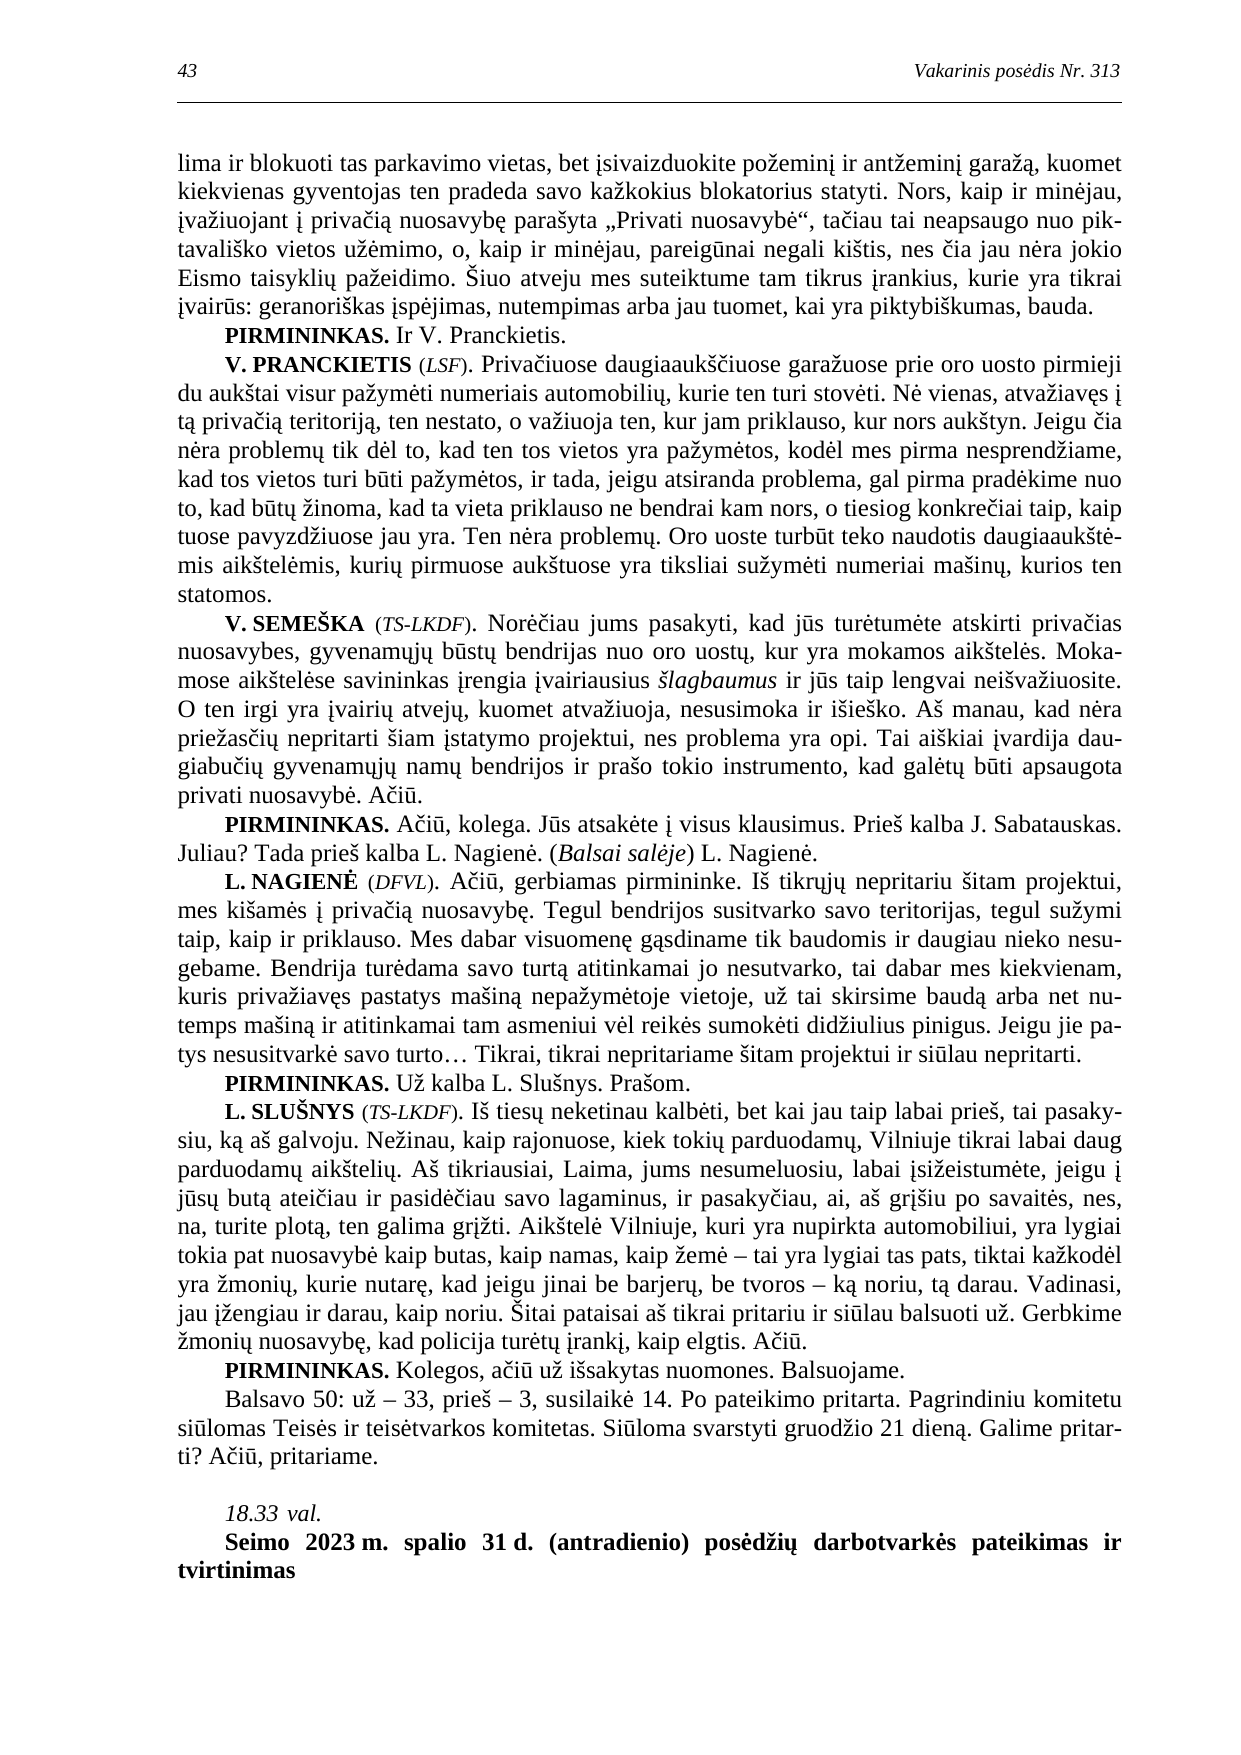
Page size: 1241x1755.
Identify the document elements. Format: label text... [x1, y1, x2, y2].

text Bal­sa­vo 50: už – 33, prieš – 3, su­si­lai­kė 14. Po pa­tei­ki­mo pri­tar­ta. Pa­grin­di­niu ko­mi­te­tu siū­lo­mas Tei­sės ir tei­sėt­var­kos ko­mi­te­tas. Siū­lo­ma svars­ty­ti gruo­džio 21 die­ną. Ga­li­me pri­tar­ti? Ačiū, pri­ta­ria­me. [177, 1384, 1122, 1470]
text L. NAGIENĖ (DFVL). Ačiū, ger­bia­mas pir­mi­nin­ke. Iš tik­rų­jų ne­pri­ta­riu ši­tam pro­jek­tui, mes ki­ša­mės į pri­va­čią nuo­sa­vy­bę. Te­gul ben­dri­jos su­si­tvar­ko sa­vo te­ri­to­ri­jas, te­gul su­žy­mi taip, kaip ir pri­klau­so. Mes da­bar vi­suo­me­nę gąs­di­na­me tik bau­do­mis ir dau­giau nie­ko ne­su­ge­ba­me. Ben­dri­ja tu­rė­da­ma sa­vo tur­tą ati­tin­ka­mai jo ne­su­tvar­ko, tai da­bar mes kiek­vie­nam, ku­ris pri­va­žia­vęs pa­sta­tys ma­ši­ną ne­pa­žy­mė­to­je vie­to­je, už tai skir­si­me bau­dą ar­ba net nu­temps ma­ši­ną ir ati­tin­ka­mai tam as­me­niui vėl rei­kės su­mo­kė­ti di­džiu­lius pi­ni­gus. Jei­gu jie pa­tys nesu­si­tvar­kė sa­vo tur­to… Tik­rai, tik­rai ne­pri­ta­ria­me ši­tam pro­jek­tui ir siū­lau ne­pri­tar­ti. [177, 866, 1122, 1068]
text V. PRANCKIETIS (LSF). Pri­va­čiuo­se dau­gia­aukš­čiuo­se ga­ra­žuo­se prie oro uos­to pir­mie­ji du aukš­tai vi­sur pa­žy­mė­ti nu­me­riais au­to­mo­bi­lių, ku­rie ten tu­ri sto­vė­ti. Nė vie­nas, at­va­žia­vęs į tą pri­va­čią te­ri­to­ri­ją, ten ne­sta­to, o va­žiuo­ja ten, kur jam pri­klau­so, kur nors aukš­tyn. Jei­gu čia nė­ra pro­ble­mų tik dėl to, kad ten tos vie­tos yra pa­žy­mė­tos, ko­dėl mes pir­ma ne­spren­džia­me, kad tos vie­tos tu­ri bū­ti pa­žy­mė­tos, ir ta­da, jei­gu at­si­ran­da pro­ble­ma, gal pir­ma pra­dė­ki­me nuo to, kad bū­tų ži­no­ma, kad ta vie­ta pri­klau­so ne ben­drai kam nors, o tie­siog kon­kre­čiai taip, kaip tuo­se pa­vyz­džiuo­se jau yra. Ten nė­ra pro­ble­mų. Oro uos­te tur­būt te­ko nau­do­tis dau­gia­aukš­tė­mis aikš­te­lė­mis, ku­rių pir­muo­se aukš­tuo­se yra tiks­liai su­žy­mė­ti nu­me­riai ma­ši­nų, ku­rios ten sta­to­mos. [177, 349, 1122, 608]
text V. SEMEŠKA (TS-LKDF). No­rė­čiau jums pa­sa­ky­ti, kad jūs tu­rė­tu­mė­te at­skir­ti pri­va­čias nuo­sa­vy­bes, gy­ve­na­mų­jų būs­tų ben­dri­jas nuo oro uos­tų, kur yra mo­ka­mos aikš­te­lės. Mo­ka­mo­se aikš­te­lė­se sa­vi­nin­kas įren­gia įvai­riau­sius šlag­bau­mus ir jūs taip leng­vai ne­iš­va­žiuo­si­te. O ten ir­gi yra įvai­rių at­ve­jų, kuo­met at­va­žiuo­ja, ne­su­si­mo­ka ir iš­ieš­ko. Aš ma­nau, kad nė­ra prie­žas­čių ne­pri­tar­ti šiam įsta­ty­mo pro­jek­tui, nes pro­ble­ma yra opi. Tai aiš­kiai įvar­di­ja dau­gia­bu­čių gy­ve­na­mų­jų na­mų ben­dri­jos ir pra­šo to­kio in­stru­men­to, kad ga­lė­tų bū­ti ap­sau­go­ta pri­va­ti nuo­sa­vy­bė. Ačiū. [177, 608, 1122, 809]
text PIRMININKAS. Ko­le­gos, ačiū už iš­sa­ky­tas nuo­mo­nes. Bal­suo­ja­me. [177, 1355, 1122, 1384]
text PIRMININKAS. Ir V. Pranc­kie­tis. [177, 320, 1122, 349]
text li­ma ir blo­kuo­ti tas par­ka­vi­mo vie­tas, bet įsi­vaiz­duo­ki­te po­že­mi­nį ir ant­že­mi­nį ga­ra­žą, kuo­met kiek­vie­nas gy­ven­to­jas ten pra­de­da sa­vo kaž­ko­kius blo­ka­to­rius sta­ty­ti. Nors, kaip ir mi­nė­jau, įva­žiuo­jant į pri­va­čią nuo­sa­vy­bę pa­ra­šy­ta „Pri­va­ti nuo­sa­vy­bė“, ta­čiau tai ne­ap­sau­go nuo pik­ta­va­liš­ko vie­tos už­ėmi­mo, o, kaip ir mi­nė­jau, pa­rei­gū­nai ne­ga­li kiš­tis, nes čia jau nė­ra jo­kio Eis­mo tai­syk­lių pa­žei­di­mo. Šiuo at­ve­ju mes su­teik­tu­me tam tik­rus įran­kius, ku­rie yra tik­rai įvai­rūs: ge­ra­no­riš­kas įspė­ji­mas, nu­tem­pi­mas ar­ba jau tuo­met, kai yra pik­ty­biš­ku­mas, bau­da. [177, 148, 1122, 320]
text 18.33 val. [224, 1499, 1122, 1527]
text Sei­mo 2023 m. spa­lio 31 d. (ant­ra­die­nio) po­sė­džių dar­bo­tvarkės pa­tei­ki­mas ir tvirtini­mas [177, 1527, 1122, 1584]
text PIRMININKAS. Už kal­ba L. Sluš­nys. Pra­šom. [177, 1068, 1122, 1096]
text L. SLUŠNYS (TS-LKDF). Iš tie­sų ne­ke­ti­nau kal­bė­ti, bet kai jau taip la­bai prieš, tai pa­sa­ky­siu, ką aš gal­vo­ju. Ne­ži­nau, kaip ra­jo­nuo­se, kiek to­kių par­duo­da­mų, Vil­niu­je tik­rai la­bai daug par­duo­da­mų aikš­te­lių. Aš tik­riau­siai, Lai­ma, jums ne­su­me­luo­siu, la­bai įsi­žeis­tu­mė­te, jei­gu į jū­sų bu­tą at­ei­čiau ir pa­si­dė­čiau sa­vo la­ga­mi­nus, ir pa­sa­ky­čiau, ai, aš grį­šiu po sa­vai­tės, nes, na, tu­ri­te plo­tą, ten ga­li­ma grįž­ti. Aikš­te­lė Vil­niu­je, ku­ri yra nu­pirk­ta au­to­mo­bi­liui, yra ly­giai to­kia pat nuo­sa­vy­bė kaip bu­tas, kaip na­mas, kaip že­mė – tai yra ly­giai tas pats, tik­tai kaž­ko­dėl yra žmo­nių, ku­rie nu­ta­rę, kad jei­gu ji­nai be bar­je­rų, be tvo­ros – ką no­riu, tą da­rau. Va­di­na­si, jau įžen­giau ir da­rau, kaip no­riu. Ši­tai pa­tai­sai aš tik­rai pri­ta­riu ir siū­lau bal­suo­ti už. Gerb­ki­me žmo­nių nuo­sa­vy­bę, kad po­li­ci­ja tu­rė­tų įran­kį, kaip elg­tis. Ačiū. [177, 1096, 1122, 1355]
text PIRMININKAS. Ačiū, ko­le­ga. Jūs at­sa­kė­te į vi­sus klau­si­mus. Prieš kal­ba J. Sa­ba­taus­kas. Ju­liau? Ta­da prieš kal­ba L. Na­gie­nė. (Bal­sai sa­lė­je) L. Na­gie­nė. [177, 809, 1122, 866]
